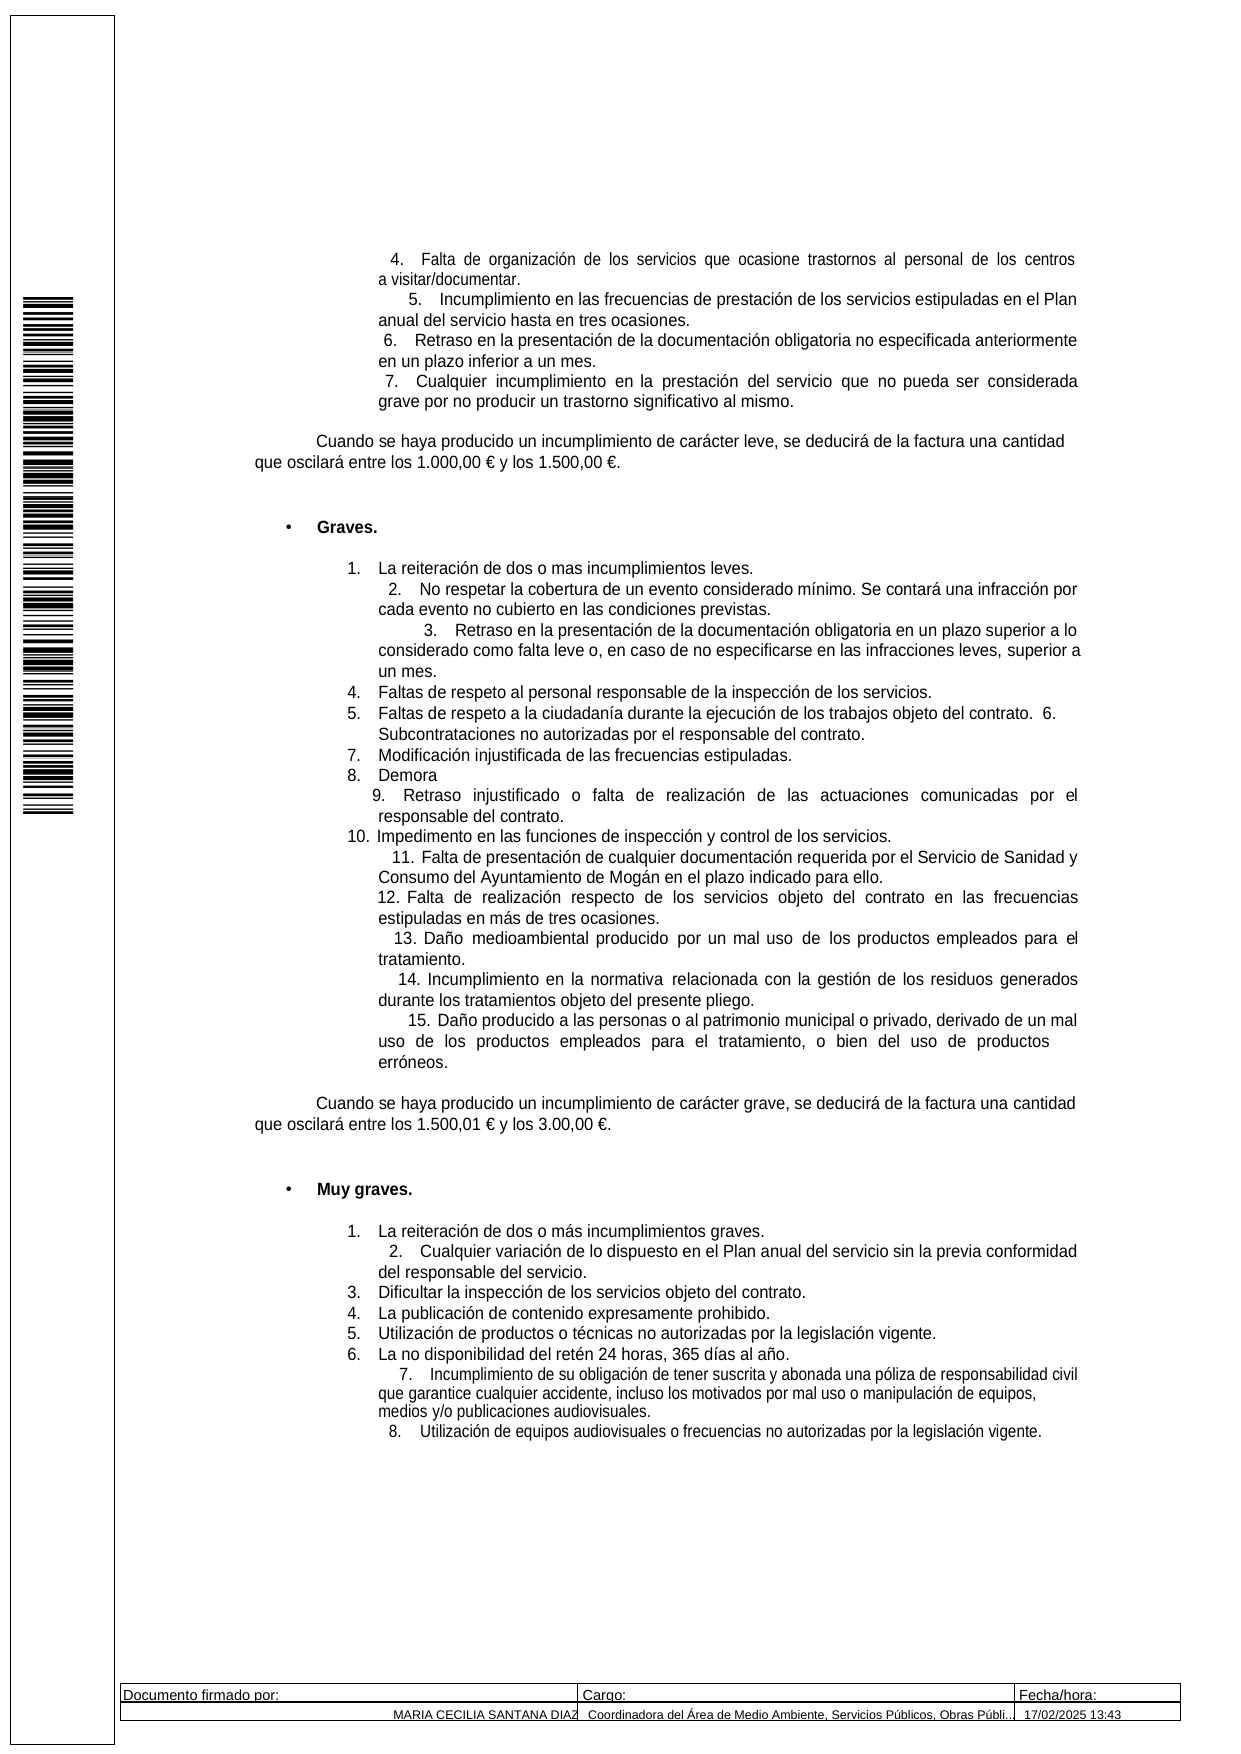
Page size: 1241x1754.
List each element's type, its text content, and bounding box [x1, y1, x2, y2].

text 10. Impedimento en las funciones de inspección y control de los servicios. [347, 826, 1188, 847]
text Cuando se haya producido un incumplimiento de carácter grave, se deducirá de la factura una cantidad que oscilará entre los 1.500,01 € y los 3.00,00 €. [254, 1093, 1086, 1135]
text a visitar/documentar. [378, 269, 1188, 289]
text que garantice cualquier accidente, incluso los motivados por mal uso o manipulación de equipos, medios y/o publicaciones audiovisuales. [378, 1384, 1086, 1421]
text 3. Retraso en la presentación de la documentación obligatoria en un plazo superior a lo [339, 620, 1077, 640]
text 11. Falta de presentación de cualquier documentación requerida por el Servicio de Sanidad y [339, 847, 1078, 867]
text 13. Daño medioambiental producido por un mal uso de los productos empleados para el [339, 928, 1078, 949]
text 9. Retraso injustificado o falta de realización de las actuaciones comunicadas por el [339, 786, 1078, 806]
text 2. Cualquier variación de lo dispuesto en el Plan anual del servicio sin la previa conformidad [339, 1242, 1078, 1262]
text Cuando se haya producido un incumplimiento de carácter leve, se deducirá de la factura una cantidad que oscilará entre los 1.000,00 € y los 1.500,00 €. [254, 430, 1086, 472]
text cada evento no cubierto en las condiciones previstas. [378, 599, 1188, 620]
text 7. Incumplimiento de su obligación de tener suscrita y abonada una póliza de responsabilidad civil [339, 1364, 1078, 1384]
text 7. Modificación injustificada de las frecuencias estipuladas. [347, 745, 1188, 765]
table_header Cargo: [578, 1684, 1014, 1701]
text responsable del contrato. [378, 806, 1188, 826]
text Consumo del Ayuntamiento de Mogán en el plazo indicado para ello. [378, 867, 1188, 888]
text 6. La no disponibilidad del retén 24 horas, 365 días al año. [347, 1344, 1188, 1364]
text 1. La reiteración de dos o mas incumplimientos leves. [347, 558, 1188, 579]
text 5. Utilización de productos o técnicas no autorizadas por la legislación vigente. [347, 1323, 1188, 1344]
text durante los tratamientos objeto del presente pliego. [378, 990, 1188, 1010]
list Graves. [286, 515, 1188, 538]
list Muy graves. [286, 1178, 1188, 1200]
text 5. Faltas de respeto a la ciudadanía durante la ejecución de los trabajos objeto del contrato. 6. Subcontrataciones no autorizadas por el responsable del contrato. [347, 703, 1086, 745]
text 2. No respetar la cobertura de un evento considerado mínimo. Se contará una infracción por [339, 579, 1078, 599]
table_cell Coordinadora del Área de Medio Ambiente, Servicios Públicos, Obras Públi... [578, 1703, 1014, 1720]
table_header Documento firmado por: [121, 1684, 577, 1701]
picture [21, 295, 75, 817]
table_cell 17/02/2025 13:43 [1015, 1703, 1180, 1720]
text uso de los productos empleados para el tratamiento, o bien del uso de productos erróneos. [378, 1031, 1086, 1073]
text 14. Incumplimiento en la normativa relacionada con la gestión de los residuos generados [339, 969, 1078, 990]
text considerado como falta leve o, en caso de no especificarse en las infracciones leves, superior a un mes. [378, 640, 1086, 682]
text tratamiento. [378, 949, 1188, 969]
text 1. La reiteración de dos o más incumplimientos graves. [347, 1221, 1188, 1242]
text grave por no producir un trastorno significativo al mismo. [378, 392, 1188, 412]
text 15. Daño producido a las personas o al patrimonio municipal o privado, derivado de un mal [339, 1010, 1077, 1031]
text 12. Falta de realización respecto de los servicios objeto del contrato en las frecuencias [339, 888, 1078, 908]
text 7. Cualquier incumplimiento en la prestación del servicio que no pueda ser considerada [339, 371, 1078, 392]
text 5. Incumplimiento en las frecuencias de prestación de los servicios estipuladas en el Plan [339, 289, 1078, 310]
text del responsable del servicio. [378, 1262, 1188, 1282]
text 3. Dificultar la inspección de los servicios objeto del contrato. [347, 1282, 1188, 1303]
text 8. Utilización de equipos audiovisuales o frecuencias no autorizadas por la legislación vigente. [339, 1421, 1042, 1442]
text 4. Falta de organización de los servicios que ocasione trastornos al personal de los centros [339, 249, 1074, 269]
text 4. La publicación de contenido expresamente prohibido. [347, 1303, 1188, 1323]
text anual del servicio hasta en tres ocasiones. [378, 310, 1188, 330]
text en un plazo inferior a un mes. [378, 351, 1188, 371]
text 4. Faltas de respeto al personal responsable de la inspección de los servicios. [347, 682, 1188, 703]
text 6. Retraso en la presentación de la documentación obligatoria no especificada anteriormente [339, 330, 1078, 351]
table_header Fecha/hora: [1015, 1684, 1180, 1701]
text 8. Demora [347, 765, 1188, 786]
text estipuladas en más de tres ocasiones. [378, 908, 1188, 928]
table_cell MARIA CECILIA SANTANA DIAZ [121, 1703, 577, 1720]
